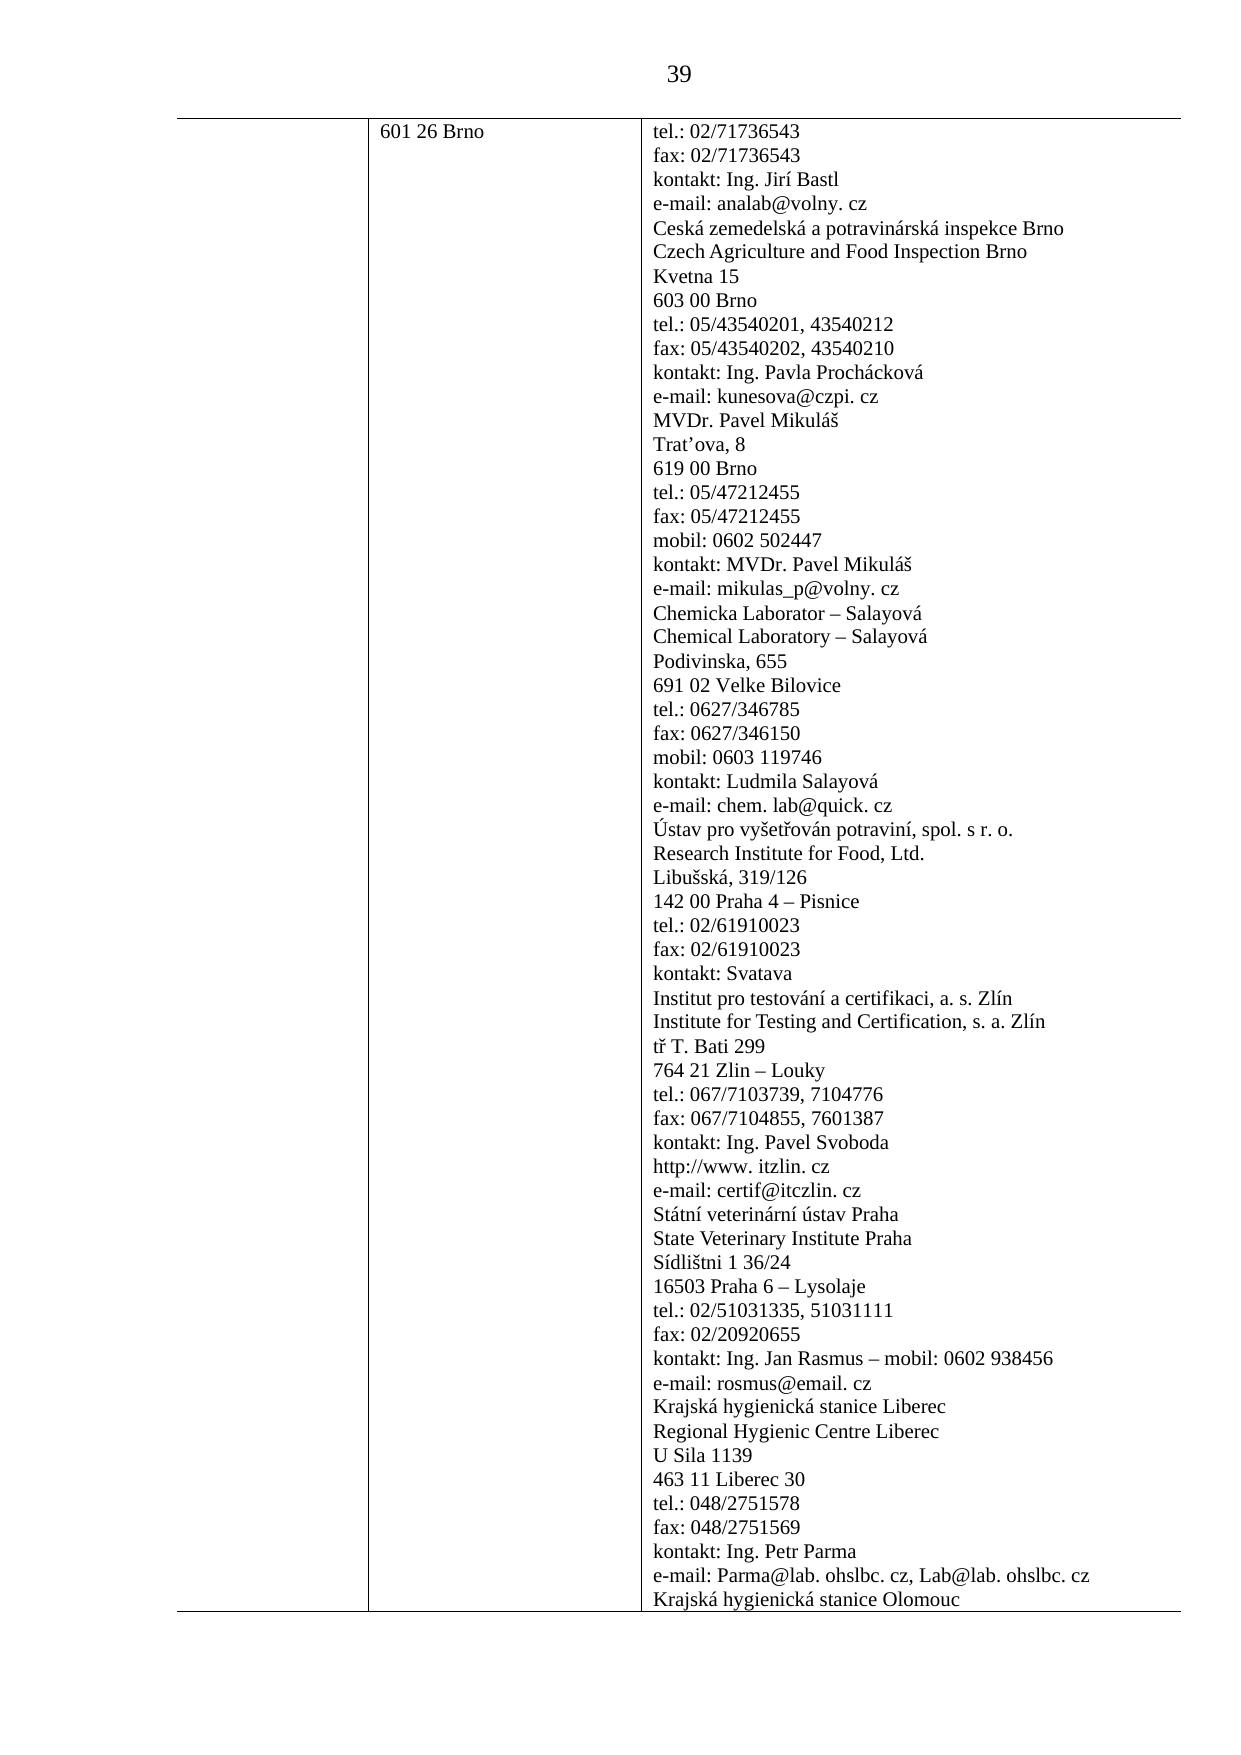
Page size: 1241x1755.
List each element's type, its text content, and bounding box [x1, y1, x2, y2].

table_cell tel.: 02/71736543 fax: 02/71736543 kontakt: Ing. Jirí Bastl e-mail: analab@volny. cz Ceská zemedelská a potravinárská inspekce Brno Czech Agriculture and Food Inspection Brno Kvetna 15 603 00 Brno tel.: 05/43540201, 43540212 fax: 05/43540202, 43540210 kontakt: Ing. Pavla Prochácková e-mail: kunesova@czpi. cz MVDr. Pavel Mikuláš Trat’ova, 8 619 00 Brno tel.: 05/47212455 fax: 05/47212455 mobil: 0602 502447 kontakt: MVDr. Pavel Mikuláš e-mail: mikulas_p@volny. cz Chemicka Laborator – Salayová Chemical Laboratory – Salayová Podivinska, 655 691 02 Velke Bilovice tel.: 0627/346785 fax: 0627/346150 mobil: 0603 119746 kontakt: Ludmila Salayová e-mail: chem. lab@quick. cz Ústav pro vyšetřován potraviní, spol. s r. o. Research Institute for Food, Ltd. Libušská, 319/126 142 00 Praha 4 – Pisnice tel.: 02/61910023 fax: 02/61910023 kontakt: Svatava Institut pro testování a certifikaci, a. s. Zlín Institute for Testing and Certification, s. a. Zlín tř T. Bati 299 764 21 Zlin – Louky tel.: 067/7103739, 7104776 fax: 067/7104855, 7601387 kontakt: Ing. Pavel Svoboda http://www. itzlin. cz e-mail: certif@itczlin. cz Státní veterinární ústav Praha State Veterinary Institute Praha Sídlištni 1 36/24 16503 Praha 6 – Lysolaje tel.: 02/51031335, 51031111 fax: 02/20920655 kontakt: Ing. Jan Rasmus – mobil: 0602 938456 e-mail: rosmus@email. cz Krajská hygienická stanice Liberec Regional Hygienic Centre Liberec U Sila 1139 463 11 Liberec 30 tel.: 048/2751578 fax: 048/2751569 kontakt: Ing. Petr Parma e-mail: Parma@lab. ohslbc. cz, Lab@lab. ohslbc. cz Krajská hygienická stanice Olomouc [642, 119, 1181, 1611]
table_cell 601 26 Brno [369, 119, 641, 1611]
table_cell [177, 119, 368, 1611]
